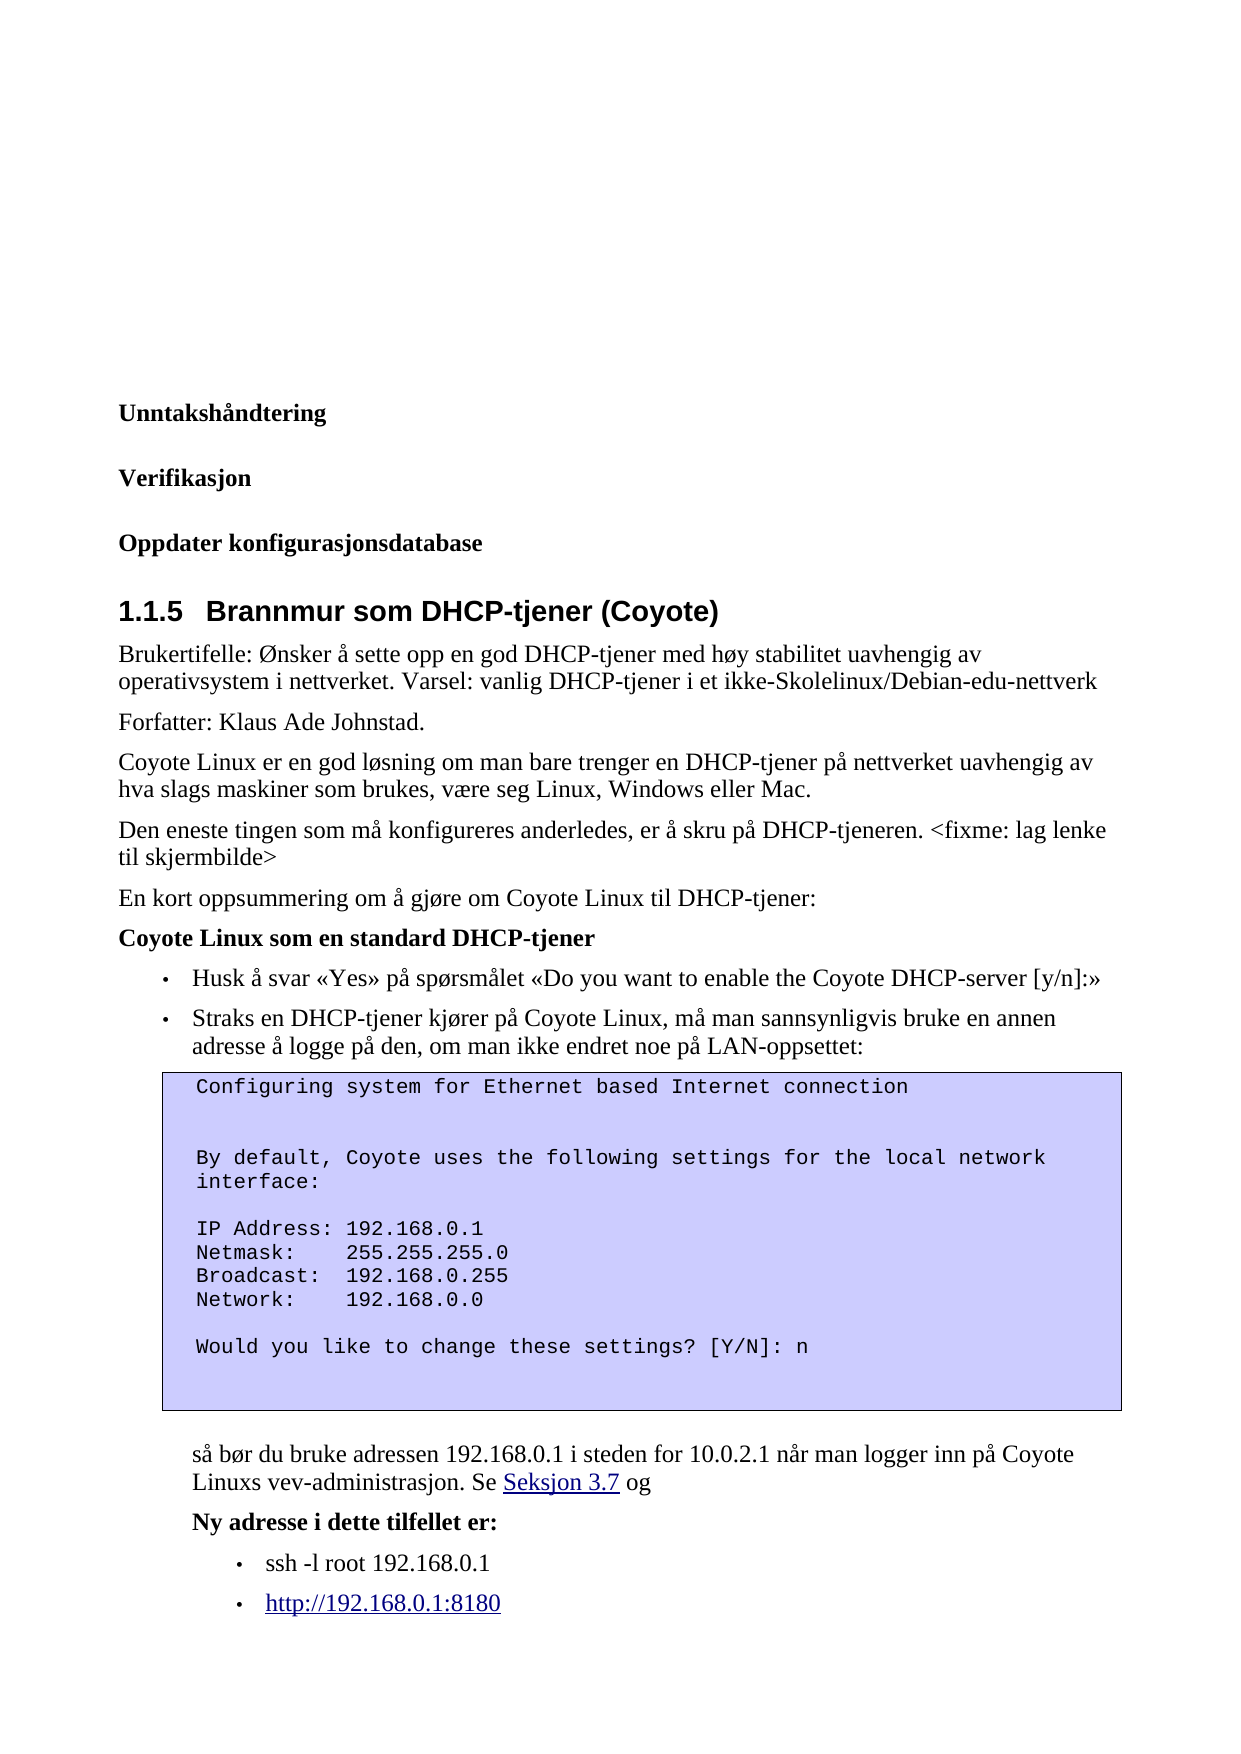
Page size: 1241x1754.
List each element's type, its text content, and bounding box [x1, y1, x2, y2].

list så bør du bruke adressen 192.168.0.1 i steden for 10.0.2.1 når man logger inn på Coyote Linuxs vev-administrasjon. Se Seksjon 3.7 og [162, 1441, 1122, 1496]
subtitle Verifikasjon [118, 464, 1122, 492]
list Would you like to change these settings? [Y/N]: n [163, 1332, 1121, 1356]
list http://192.168.0.1:8180 [236, 1589, 1122, 1617]
list Network: 192.168.0.0 [163, 1285, 1121, 1309]
text Brukertifelle: Ønsker å sette opp en god DHCP-tjener med høy stabilitet uavhengig av operativsystem i nettverket. Varsel: vanlig DHCP-tjener i et ikke-Skolelinux/Debian-edu-nettverk [118, 640, 1122, 695]
text Coyote Linux som en standard DHCP-tjener [118, 924, 1122, 952]
text Coyote Linux er en god løsning om man bare trenger en DHCP-tjener på nettverket uavhengig av hva slags maskiner som brukes, være seg Linux, Windows eller Mac. [118, 748, 1122, 803]
list interface: [163, 1167, 1121, 1190]
list Netmask: 255.255.255.0 [163, 1238, 1121, 1261]
list IP Address: 192.168.0.1 [163, 1214, 1121, 1238]
list By default, Coyote uses the following settings for the local network [163, 1143, 1121, 1167]
text En kort oppsummering om å gjøre om Coyote Linux til DHCP-tjener: [118, 884, 1122, 911]
list Straks en DHCP-tjener kjører på Coyote Linux, må man sannsynligvis bruke en annen adresse å logge på den, om man ikke endret noe på LAN-oppsettet: [162, 1004, 1122, 1060]
subtitle Brannmur som DHCP-tjener (Coyote) [118, 594, 1122, 627]
list Broadcast: 192.168.0.255 [163, 1261, 1121, 1285]
subtitle Unntakshåndtering [118, 399, 1122, 427]
list Husk å svar «Yes» på spørsmålet «Do you want to enable the Coyote DHCP-server [y/n]:» [162, 964, 1122, 992]
text Forfatter: Klaus Ade Johnstad. [118, 708, 1122, 735]
list Ny adresse i dette tilfellet er: [162, 1508, 1122, 1536]
text Den eneste tingen som må konfigureres anderledes, er å skru på DHCP-tjeneren. <fixme: lag lenke til skjermbilde> [118, 816, 1122, 871]
subtitle Oppdater konfigurasjonsdatabase [118, 529, 1122, 557]
list ssh -l root 192.168.0.1 [236, 1549, 1122, 1576]
list Configuring system for Ethernet based Internet connection [163, 1073, 1121, 1096]
